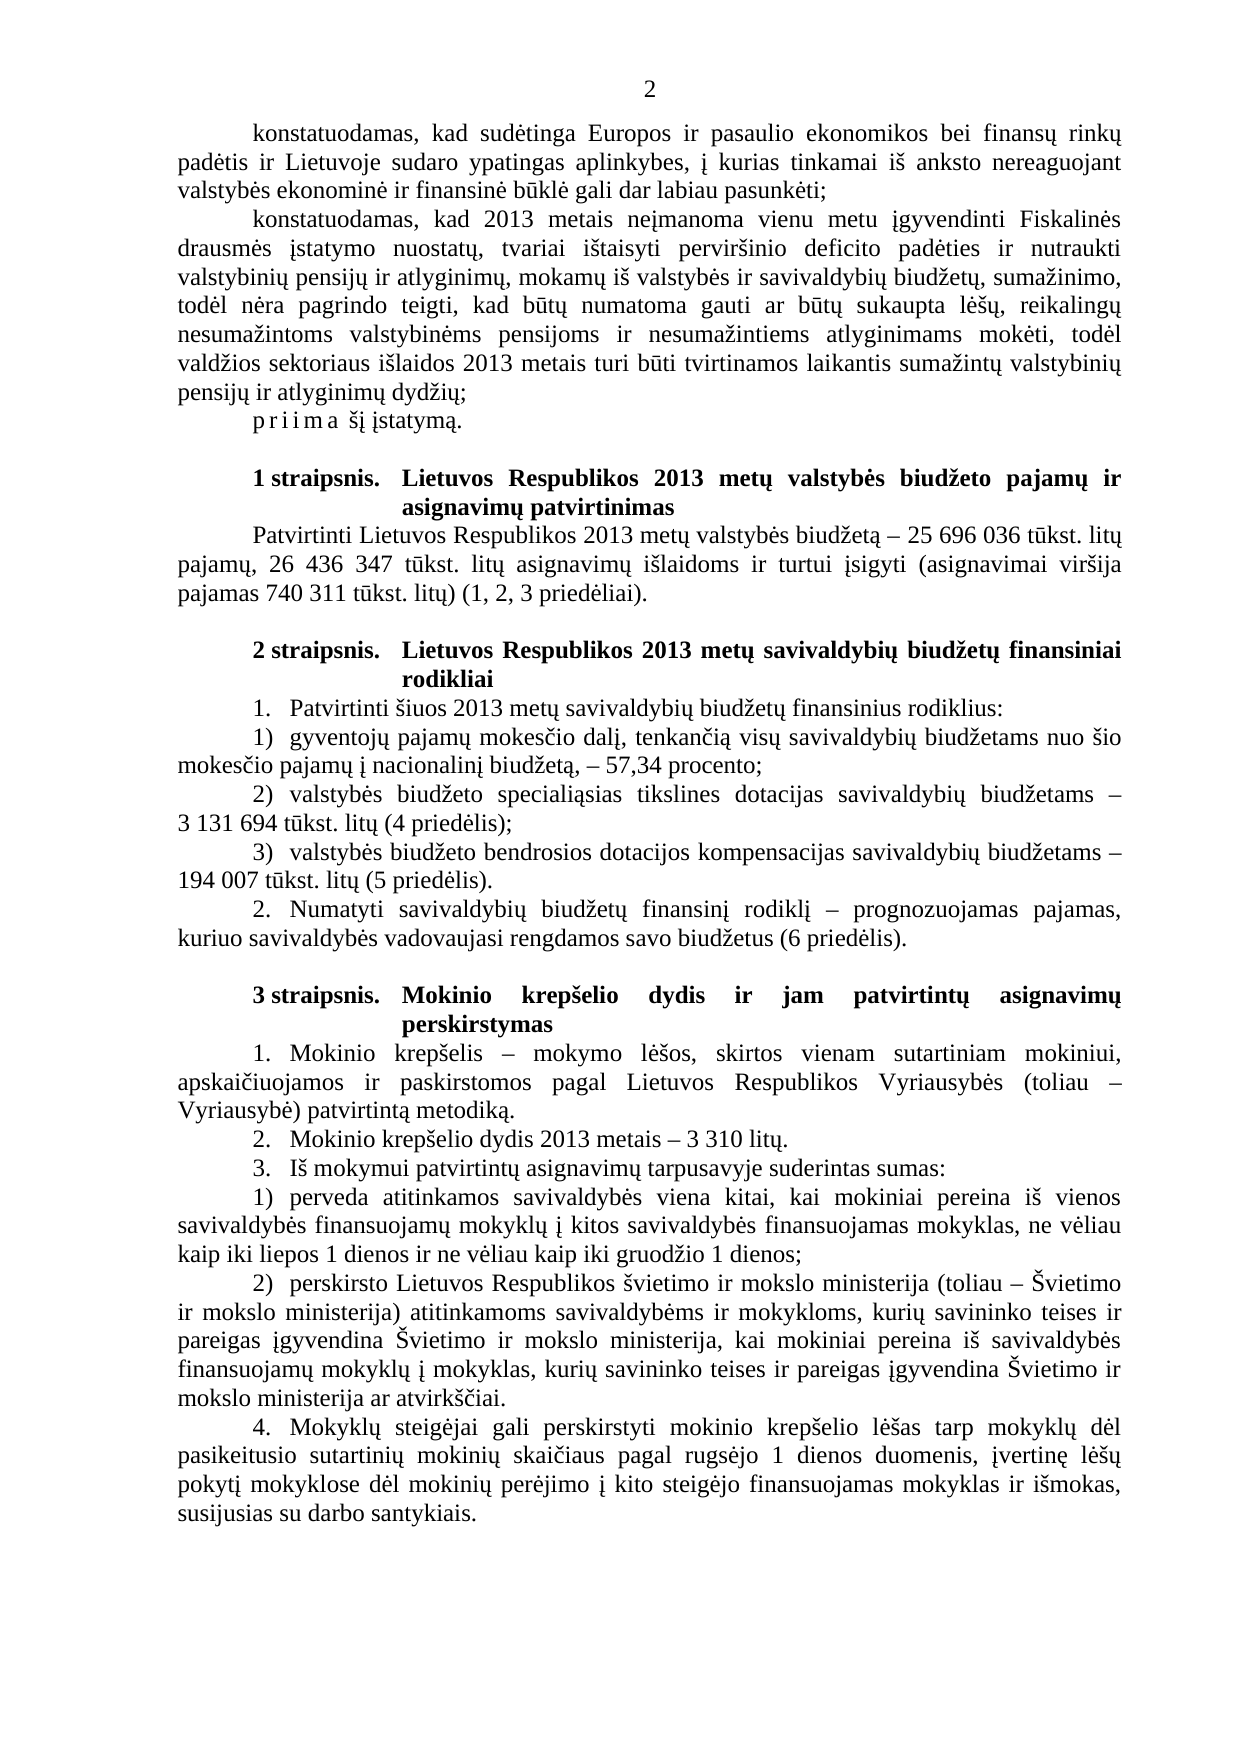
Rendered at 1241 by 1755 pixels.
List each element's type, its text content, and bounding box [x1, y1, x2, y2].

text konstatuodamas, kad sudėtinga Europos ir pasaulio ekonomikos bei finansų rinkų padėtis ir Lietuvoje sudaro ypatingas aplinkybes, į kurias tinkamai iš anksto nereaguojant valstybės ekonominė ir finansinė būklė gali dar labiau pasunkėti; [177, 118, 1122, 204]
text konstatuodamas, kad 2013 metais neįmanoma vienu metu įgyvendinti Fiskalinės drausmės įstatymo nuostatų, tvariai ištaisyti perviršinio deficito padėties ir nutraukti valstybinių pensijų ir atlyginimų, mokamų iš valstybės ir savivaldybių biudžetų, sumažinimo, todėl nėra pagrindo teigti, kad būtų numatoma gauti ar būtų sukaupta lėšų, reikalingų nesumažintoms valstybinėms pensijoms ir nesumažintiems atlyginimams mokėti, todėl valdžios sektoriaus išlaidos 2013 metais turi būti tvirtinamos laikantis sumažintų valstybinių pensijų ir atlyginimų dydžių; [177, 204, 1122, 406]
text 2) valstybės biudžeto specialiąsias tikslines dotacijas savivaldybių biudžetams – 3 131 694 tūkst. litų (4 priedėlis); [177, 779, 1122, 837]
text 1. Patvirtinti šiuos 2013 metų savivaldybių biudžetų finansinius rodiklius: [177, 693, 1122, 722]
text 2) perskirsto Lietuvos Respublikos švietimo ir mokslo ministerija (toliau – Švietimo ir mokslo ministerija) atitinkamoms savivaldybėms ir mokykloms, kurių savininko teises ir pareigas įgyvendina Švietimo ir mokslo ministerija, kai mokiniai pereina iš savivaldybės finansuojamų mokyklų į mokyklas, kurių savininko teises ir pareigas įgyvendina Švietimo ir mokslo ministerija ar atvirkščiai. [177, 1268, 1122, 1412]
text 2. Numatyti savivaldybių biudžetų finansinį rodiklį – prognozuojamas pajamas, kuriuo savivaldybės vadovaujasi rengdamos savo biudžetus (6 priedėlis). [177, 894, 1122, 952]
text 2. Mokinio krepšelio dydis 2013 metais – 3 310 litų. [177, 1124, 1122, 1153]
text 3. Iš mokymui patvirtintų asignavimų tarpusavyje suderintas sumas: [177, 1153, 1122, 1182]
text 3) valstybės biudžeto bendrosios dotacijos kompensacijas savivaldybių biudžetams – 194 007 tūkst. litų (5 priedėlis). [177, 837, 1122, 894]
text 1. Mokinio krepšelis – mokymo lėšos, skirtos vienam sutartiniam mokiniui, apskaičiuojamos ir paskirstomos pagal Lietuvos Respublikos Vyriausybės (toliau – Vyriausybė) patvirtintą metodiką. [177, 1038, 1122, 1124]
text 1) gyventojų pajamų mokesčio dalį, tenkančią visų savivaldybių biudžetams nuo šio mokesčio pajamų į nacionalinį biudžetą, – 57,34 procento; [177, 722, 1122, 779]
text 2 straipsnis. Lietuvos Respublikos 2013 metų savivaldybių biudžetų finansiniai rodikliai [252, 636, 1122, 693]
text 1 straipsnis. Lietuvos Respublikos 2013 metų valstybės biudžeto pajamų ir asignavimų patvirtinimas [252, 463, 1122, 521]
text 4. Mokyklų steigėjai gali perskirstyti mokinio krepšelio lėšas tarp mokyklų dėl pasikeitusio sutartinių mokinių skaičiaus pagal rugsėjo 1 dienos duomenis, įvertinę lėšų pokytį mokyklose dėl mokinių perėjimo į kito steigėjo finansuojamas mokyklas ir išmokas, susijusias su darbo santykiais. [177, 1412, 1122, 1527]
text 1) perveda atitinkamos savivaldybės viena kitai, kai mokiniai pereina iš vienos savivaldybės finansuojamų mokyklų į kitos savivaldybės finansuojamas mokyklas, ne vėliau kaip iki liepos 1 dienos ir ne vėliau kaip iki gruodžio 1 dienos; [177, 1182, 1122, 1268]
text 3 straipsnis. Mokinio krepšelio dydis ir jam patvirtintų asignavimų perskirstymas [252, 981, 1122, 1038]
text priima šį įstatymą. [177, 406, 1122, 434]
text Patvirtinti Lietuvos Respublikos 2013 metų valstybės biudžetą – 25 696 036 tūkst. litų pajamų, 26 436 347 tūkst. litų asignavimų išlaidoms ir turtui įsigyti (asignavimai viršija pajamas 740 311 tūkst. litų) (1, 2, 3 priedėliai). [177, 521, 1122, 607]
